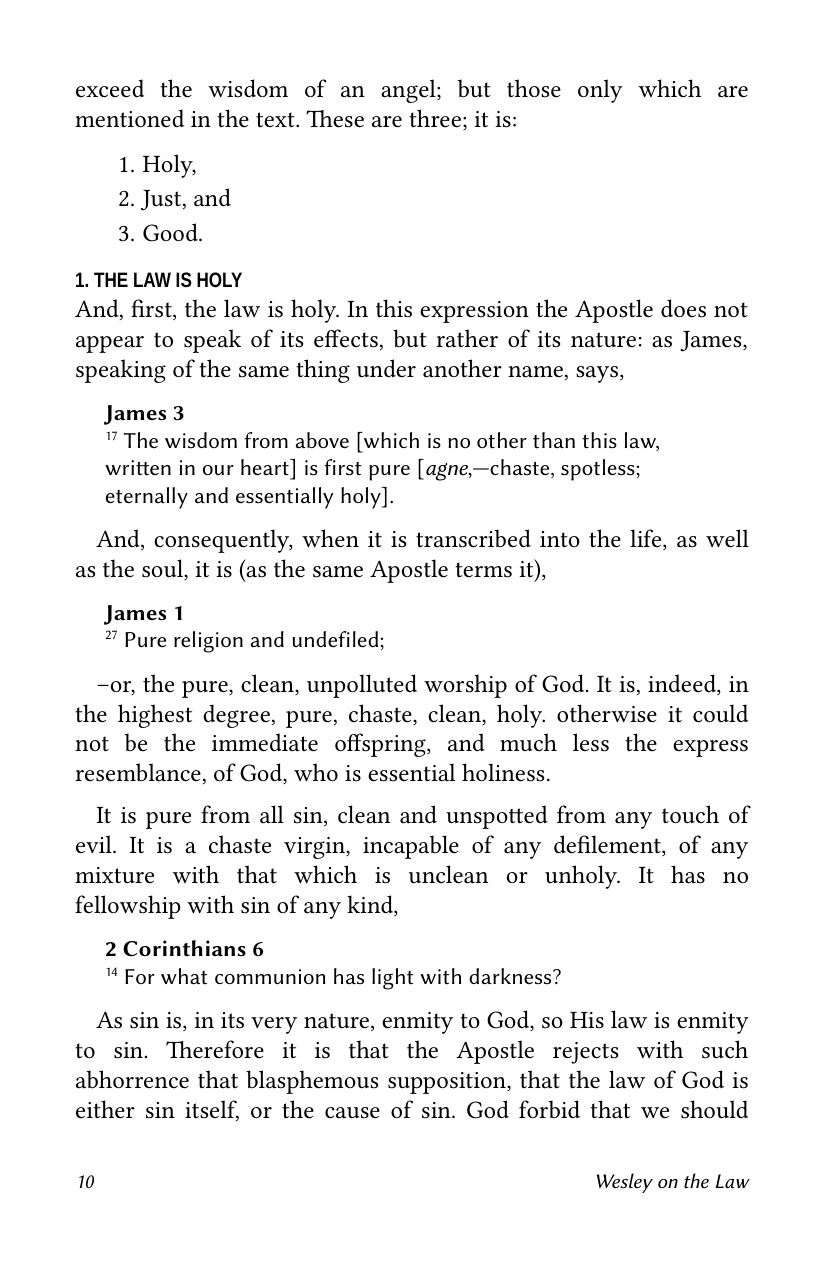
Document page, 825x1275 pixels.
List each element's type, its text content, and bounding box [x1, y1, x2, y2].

text –or, the pure, clean, unpolluted worship of God. It is, indeed, in the highest degree, pure, chaste, clean, holy. otherwise it could not be the immediate offspring, and much less the express resemblance, of God, who is essential holiness. [75, 670, 750, 788]
list Good. [135, 219, 750, 247]
text It is pure from all sin, clean and unspotted from any touch of evil. It is a chaste virgin, incapable of any defilement, of any mixture with that which is unclean or unholy. It has no fellowship with sin of any kind, [75, 801, 750, 919]
text As sin is, in its very nature, enmity to God, so His law is enmity to sin. Therefore it is that the Apostle rejects with such abhorrence that blasphemous supposition, that the law of God is either sin itself, or the cause of sin. God forbid that we should [75, 1006, 750, 1124]
text James 1 [105, 600, 750, 626]
text 27 Pure religion and undefiled; [105, 627, 720, 653]
text exceed the wisdom of an angel; but those only which are mentioned in the text. These are three; it is: [75, 75, 750, 133]
text James 3 [105, 400, 750, 426]
text 2 Corinthians 6 [105, 936, 750, 962]
list Just, and [135, 184, 750, 213]
text 14 For what communion has light with darkness? [105, 963, 720, 990]
text And, first, the law is holy. In this expression the Apostle does not appear to speak of its effects, but rather of its nature: as James, speaking of the same thing under another name, says, [75, 295, 750, 384]
list Holy, [135, 150, 750, 178]
text 17 The wisdom from above [which is no other than this law, written in our heart] is first pure [agne,—chaste, spotless; eternally and essentially holy]. [105, 428, 720, 509]
subtitle 1. The Law is Holy [75, 268, 750, 292]
text And, consequently, when it is transcribed into the life, as well as the soul, it is (as the same Apostle terms it), [75, 525, 750, 583]
